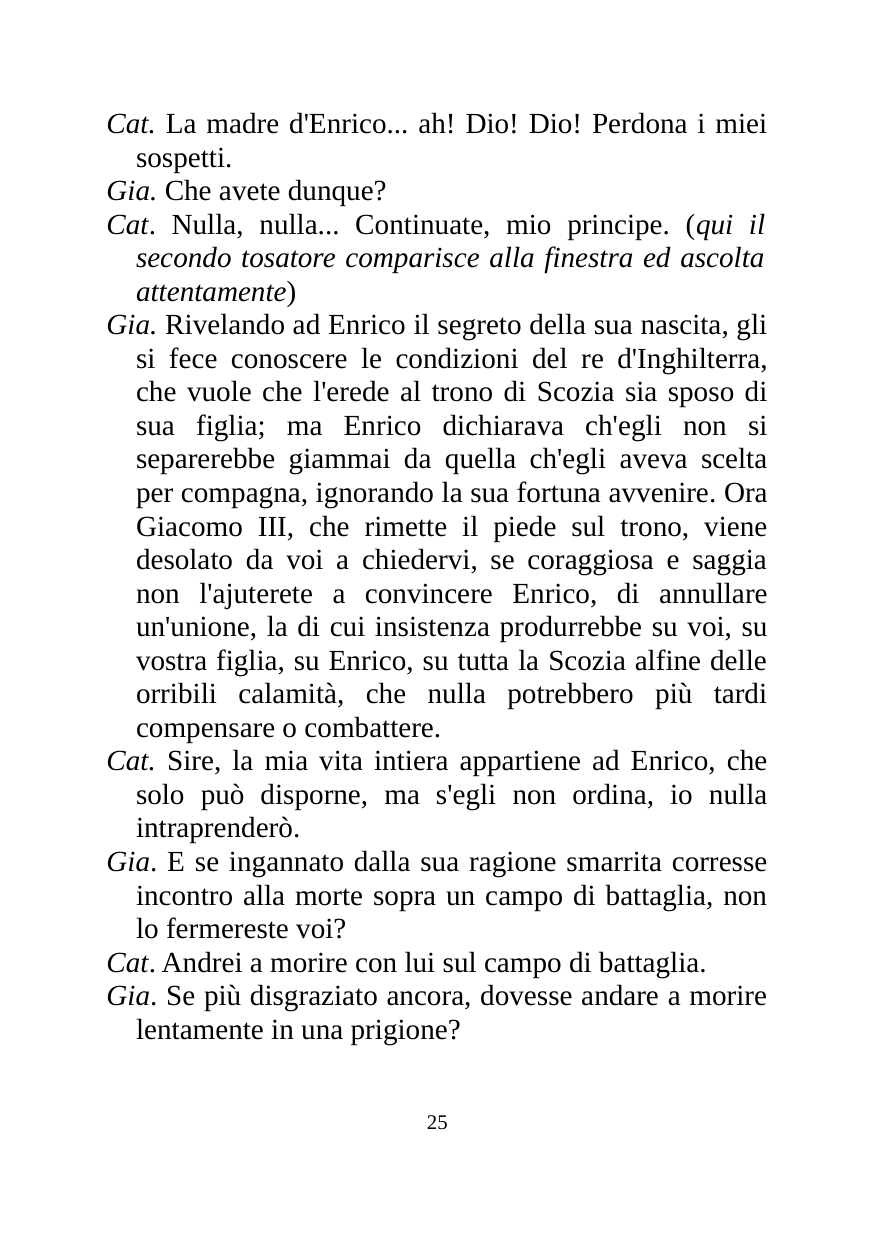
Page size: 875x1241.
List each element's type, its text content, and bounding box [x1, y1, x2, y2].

text Gia. Che avete dunque? [106, 173, 768, 207]
text Cat. Nulla, nulla... Continuate, mio principe. (qui il secondo tosatore comparisce alla finestra ed ascolta attentamente) [106, 207, 768, 307]
text Gia. Se più disgraziato ancora, dovesse andare a morire lentamente in una prigione? [106, 978, 768, 1045]
text Gia. Rivelando ad Enrico il segreto della sua nascita, gli si fece conoscere le condizioni del re d'Inghilterra, che vuole che l'erede al trono di Scozia sia sposo di sua figlia; ma Enrico dichiarava ch'egli non si separerebbe giammai da quella ch'egli aveva scelta per compagna, ignorando la sua fortuna avvenire. Ora Giacomo III, che rimette il piede sul trono, viene desolato da voi a chiedervi, se coraggiosa e saggia non l'ajuterete a convincere Enrico, di annullare un'unione, la di cui insistenza produrrebbe su voi, su vostra figlia, su Enrico, su tutta la Scozia alfine delle orribili calamità, che nulla potrebbero più tardi compensare o combattere. [106, 307, 768, 743]
text Cat. Andrei a morire con lui sul campo di battaglia. [106, 945, 768, 978]
text Gia. E se ingannato dalla sua ragione smarrita corresse incontro alla morte sopra un campo di battaglia, non lo fermereste voi? [106, 844, 768, 945]
text Cat. La madre d'Enrico... ah! Dio! Dio! Perdona i miei sospetti. [106, 106, 768, 173]
text Cat. Sire, la mia vita intiera appartiene ad Enrico, che solo può disporne, ma s'egli non ordina, io nulla intraprenderò. [106, 743, 768, 844]
